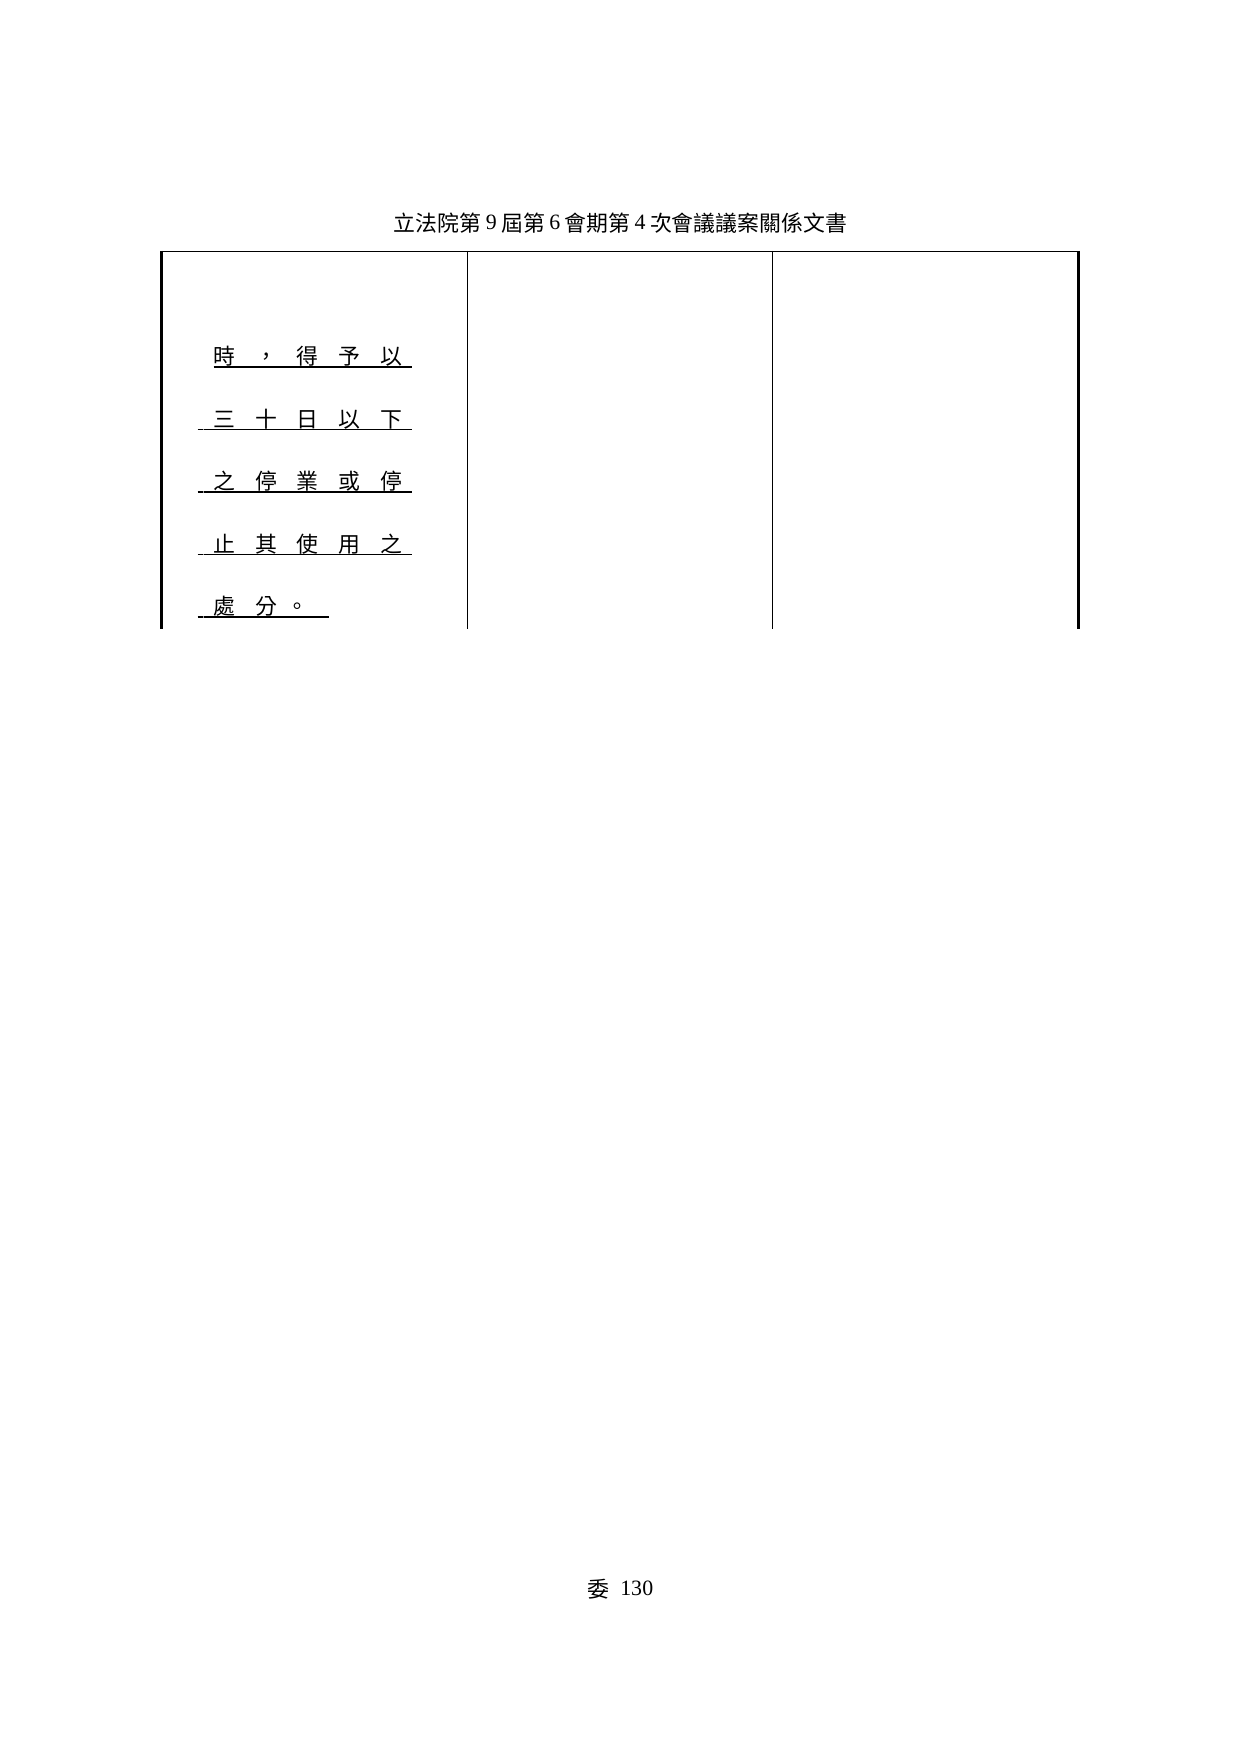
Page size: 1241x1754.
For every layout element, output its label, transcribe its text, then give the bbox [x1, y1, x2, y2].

table_cell 時，得予以三十日以下之停業或停止其使用之處分。 [163, 252, 467, 629]
table_cell [468, 252, 772, 629]
table_cell [773, 252, 1077, 629]
